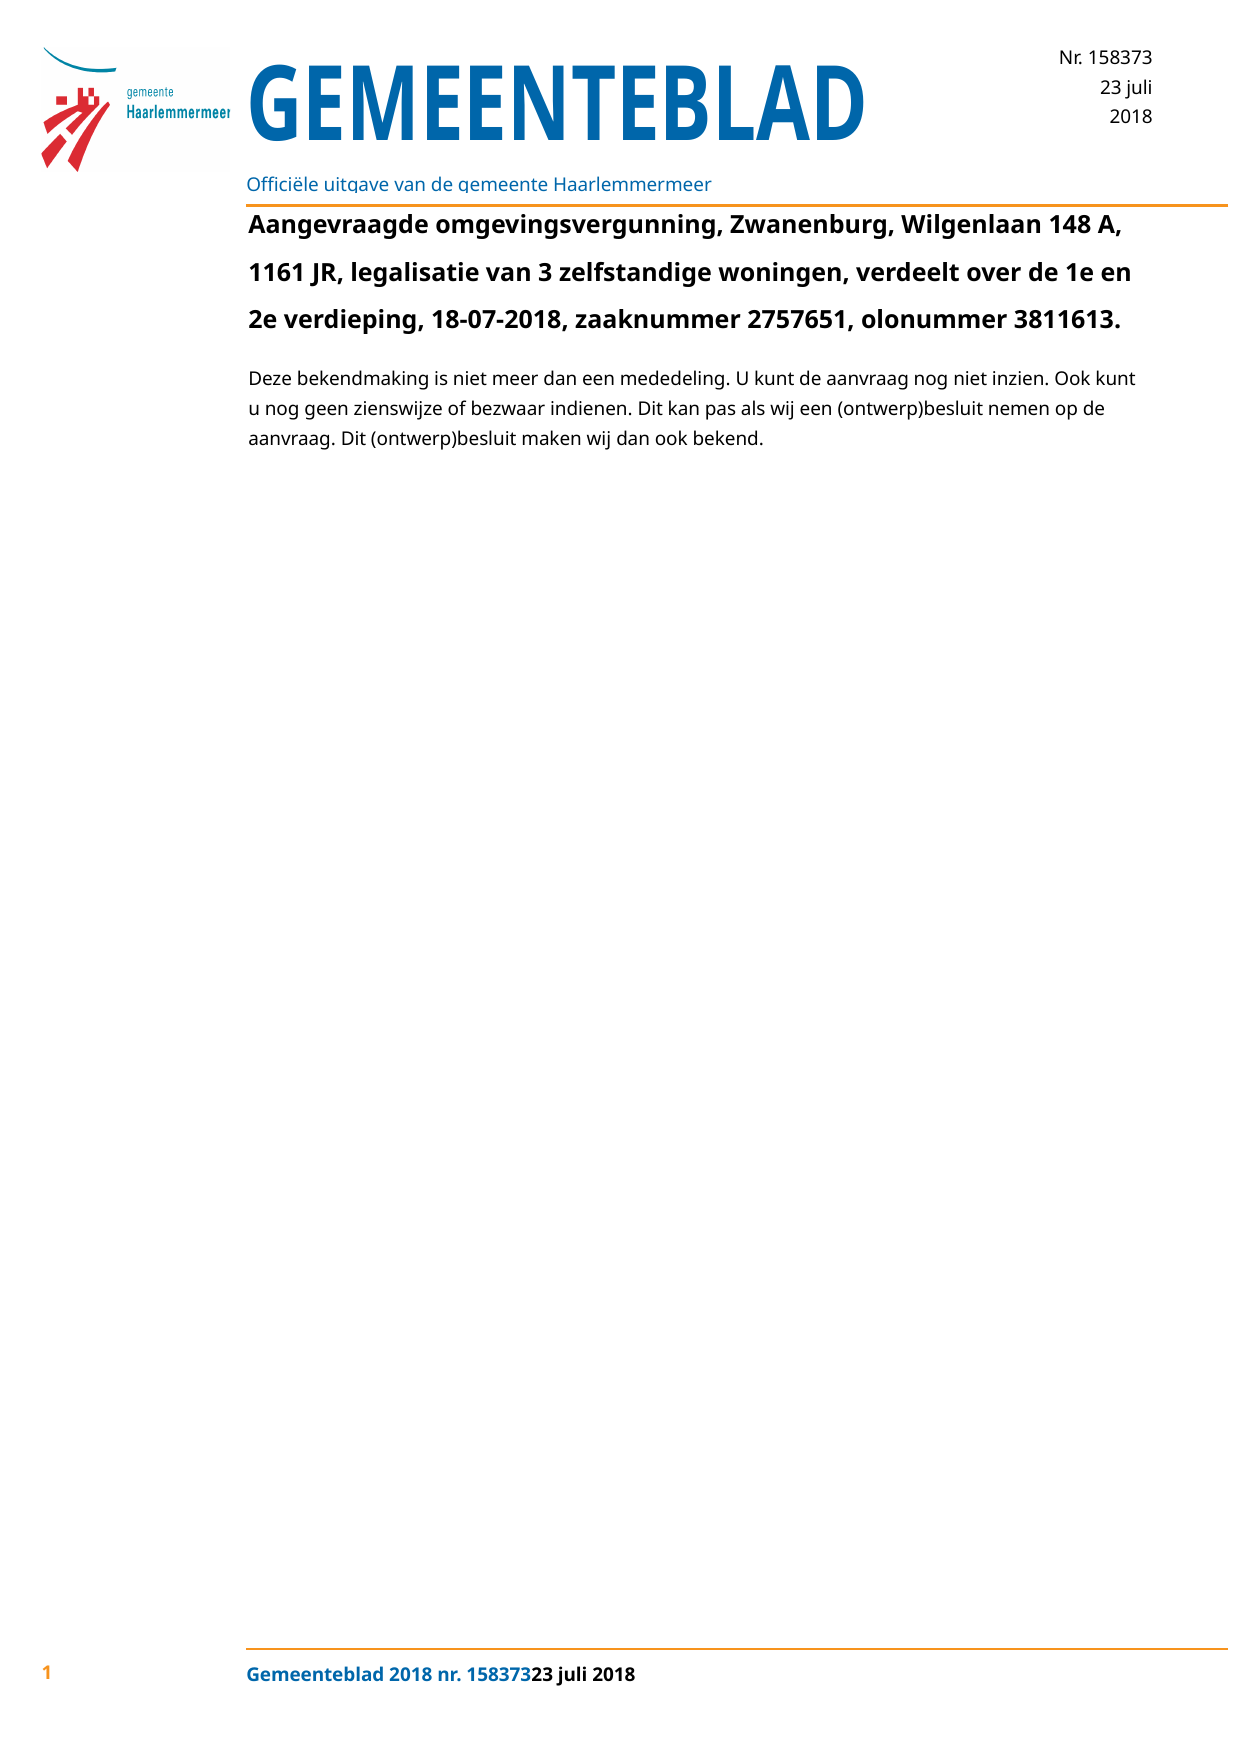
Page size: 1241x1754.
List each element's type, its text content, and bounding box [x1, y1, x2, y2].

picture [41, 47, 231, 172]
text Deze bekendmaking is niet meer dan een mededeling. U kunt de aanvraag nog niet inzien. Ook kunt u nog geen zienswijze of bezwaar indienen. Dit kan pas als wij een (ontwerp)besluit nemen op de aanvraag. Dit (ontwerp)besluit maken wij dan ook bekend. [248, 366, 1152, 450]
text Aangevraagde omgevingsvergunning, Zwanenburg, Wilgenlaan 148 A, 1161 JR, legalisatie van 3 zelfstandige woningen, verdeelt over de 1e en 2e verdieping, 18-07-2018, zaaknummer 2757651, olonummer 3811613. [248, 207, 1152, 336]
